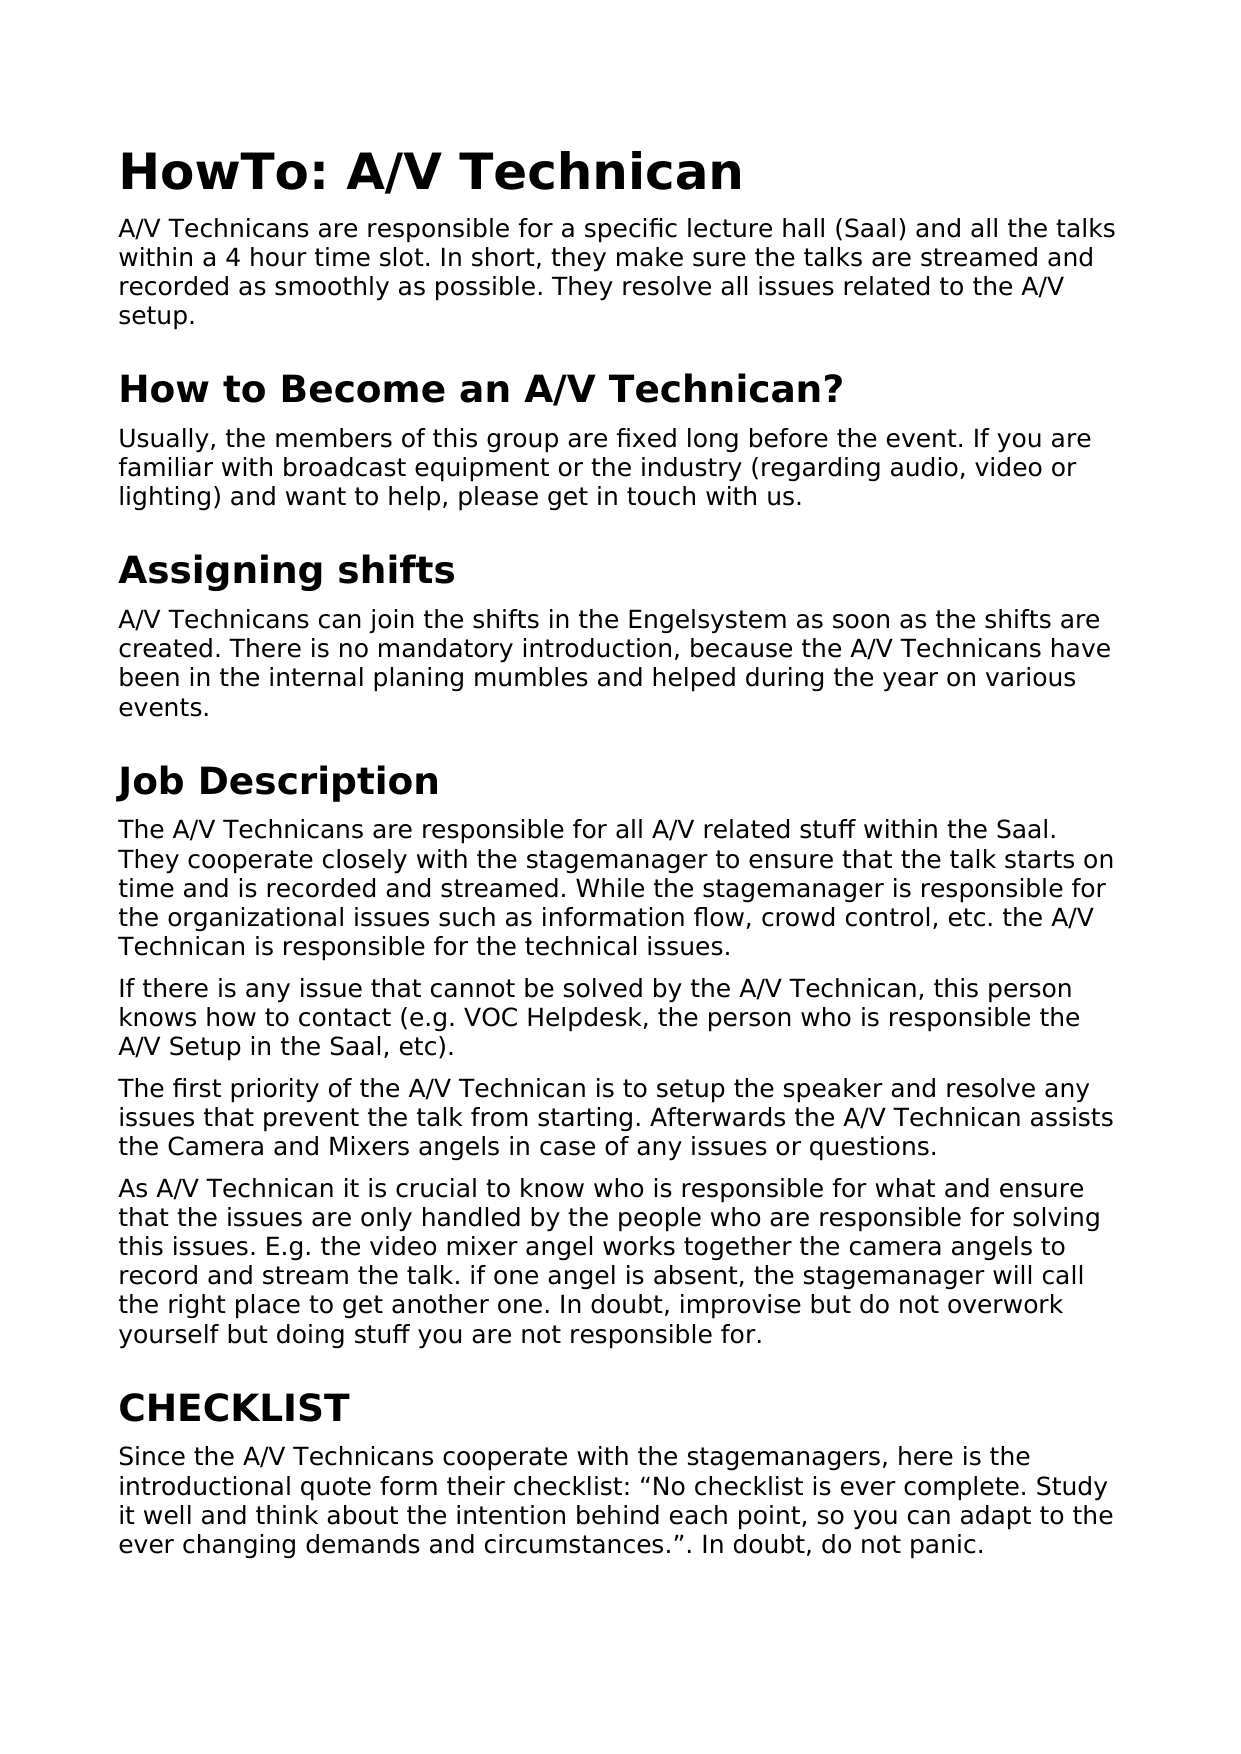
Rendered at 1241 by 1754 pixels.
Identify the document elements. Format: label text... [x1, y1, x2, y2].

subtitle Assigning shifts [118, 549, 1122, 593]
text The A/V Technicans are responsible for all A/V related stuff within the Saal. They cooperate closely with the stagemanager to ensure that the talk starts on time and is recorded and streamed. While the stagemanager is responsible for the organizational issues such as information flow, crowd control, etc. the A/V Technican is responsible for the technical issues. [118, 816, 1122, 961]
text A/V Technicans can join the shifts in the Engelsystem as soon as the shifts are created. There is no mandatory introduction, because the A/V Technicans have been in the internal planing mumbles and helped during the year on various events. [118, 605, 1122, 722]
text A/V Technicans are responsible for a specific lecture hall (Saal) and all the talks within a 4 hour time slot. In short, they make sure the talks are streamed and recorded as smoothly as possible. They resolve all issues related to the A/V setup. [118, 214, 1122, 331]
text As A/V Technican it is crucial to know who is responsible for what and ensure that the issues are only handled by the people who are responsible for solving this issues. E.g. the video mixer angel works together the camera angels to record and stream the talk. if one angel is absent, the stagemanager will call the right place to get another one. In doubt, improvise but do not overwork yourself but doing stuff you are not responsible for. [118, 1174, 1122, 1349]
subtitle How to Become an A/V Technican? [118, 368, 1122, 412]
text The first priority of the A/V Technican is to setup the speaker and resolve any issues that prevent the talk from starting. Afterwards the A/V Technican assists the Camera and Mixers angels in case of any issues or questions. [118, 1074, 1122, 1161]
text Usually, the members of this group are fixed long before the event. If you are familiar with broadcast equipment or the industry (regarding audio, video or lighting) and want to help, please get in touch with us. [118, 424, 1122, 512]
subtitle HowTo: A/V Technican [118, 143, 1122, 201]
text If there is any issue that cannot be solved by the A/V Technican, this person knows how to contact (e.g. VOC Helpdesk, the person who is responsible the A/V Setup in the Saal, etc). [118, 974, 1122, 1061]
text Since the A/V Technicans cooperate with the stagemanagers, here is the introductional quote form their checklist: “No checklist is ever complete. Study it well and think about the intention behind each point, so you can adapt to the ever changing demands and circumstances.”. In doubt, do not panic. [118, 1443, 1122, 1559]
subtitle CHECKLIST [118, 1386, 1122, 1430]
subtitle Job Description [118, 759, 1122, 803]
